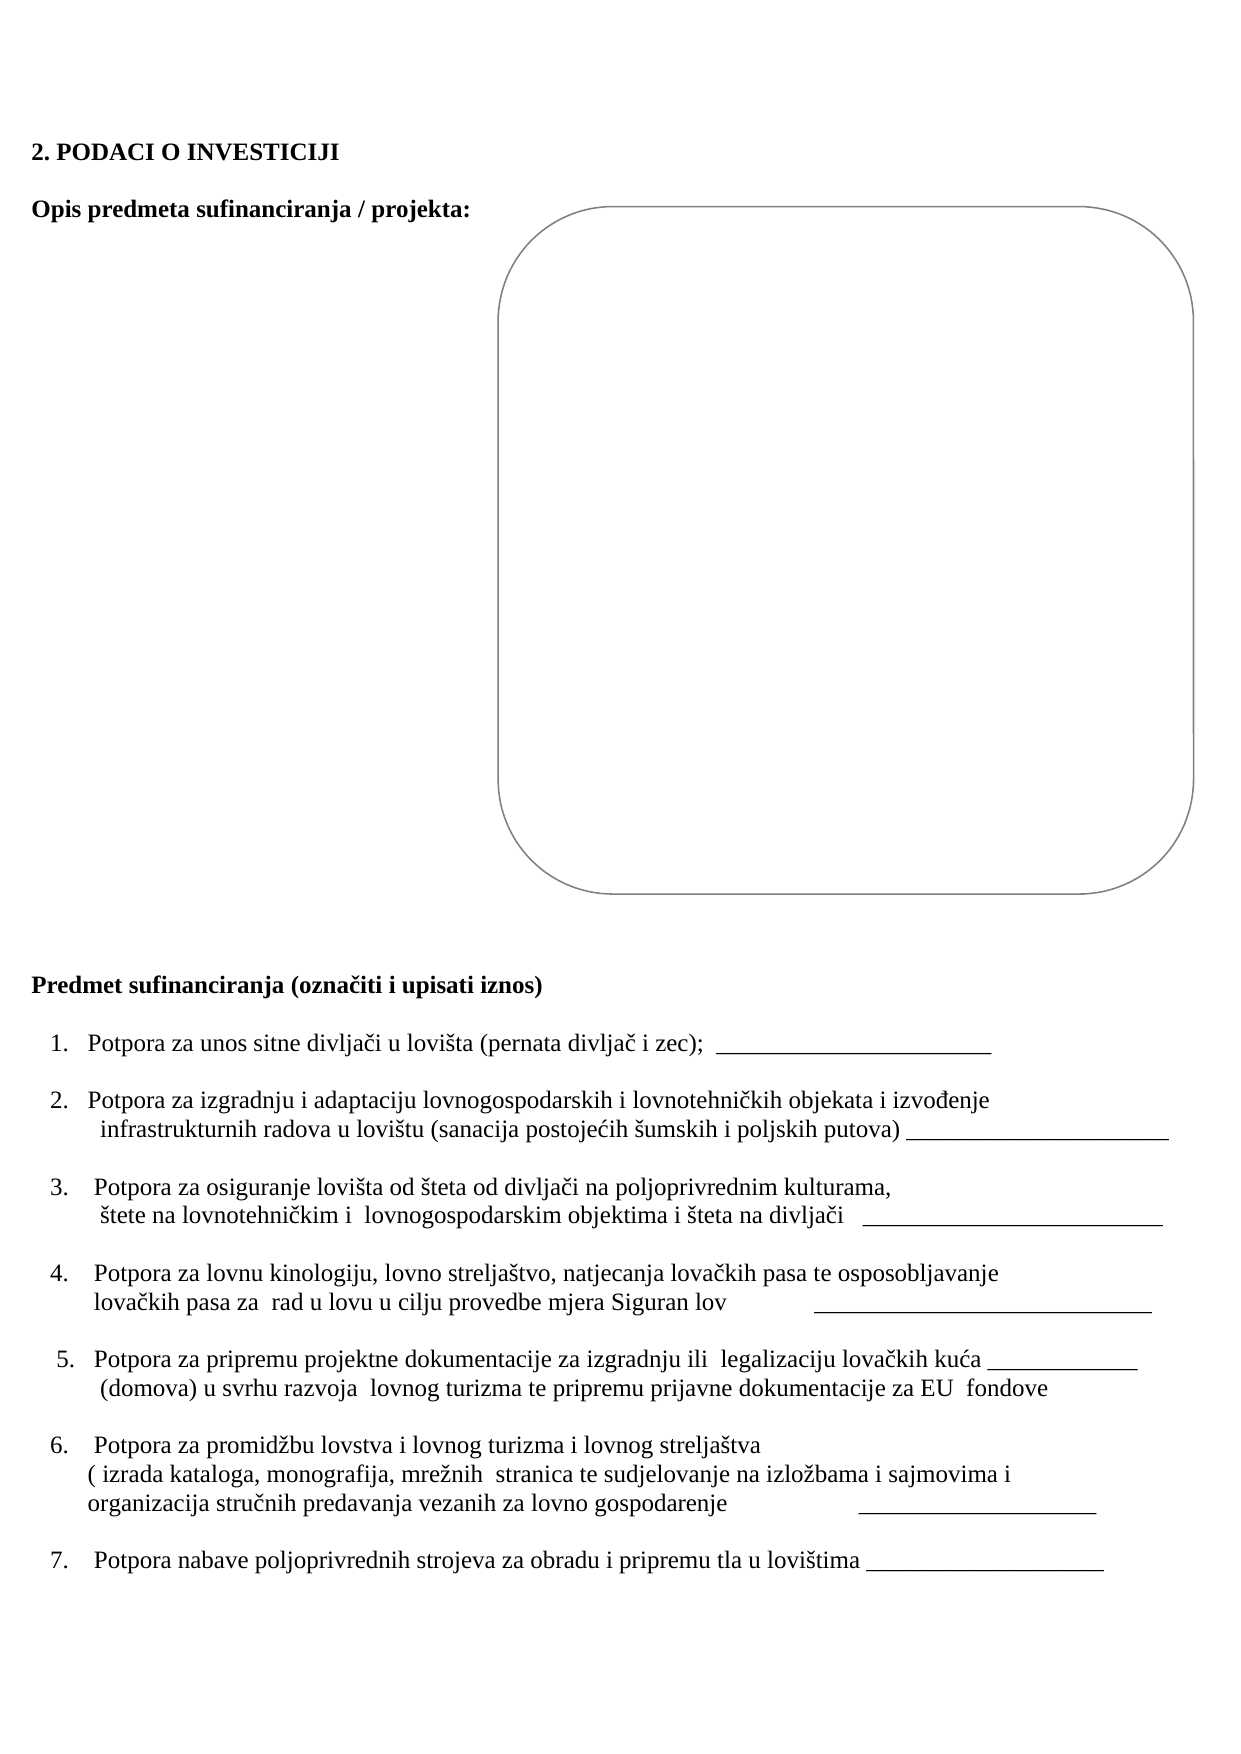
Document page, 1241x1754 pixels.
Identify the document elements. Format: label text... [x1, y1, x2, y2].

text 4. Potpora za lovnu kinologiju, lovno streljaštvo, natjecanja lovačkih pasa te osposobljavanje [31, 1258, 1240, 1287]
text organizacija stručnih predavanja vezanih za lovno gospodarenje ___________________ [31, 1488, 1240, 1517]
list Potpora za unos sitne divljači u lovišta (pernata divljač i zec); ______________________ [50, 1028, 1240, 1057]
list Potpora za osiguranje lovišta od šteta od divljači na poljoprivrednim kulturama, [50, 1172, 1240, 1201]
text 7. Potpora nabave poljoprivrednih strojeva za obradu i pripremu tla u lovištima ___________________ [31, 1546, 1240, 1574]
text lovačkih pasa za rad u lovu u cilju provedbe mjera Siguran lov ___________________________ [31, 1287, 1240, 1316]
text Opis predmeta sufinanciranja / projekta: [31, 194, 1240, 223]
text 6. Potpora za promidžbu lovstva i lovnog turizma i lovnog streljaštva [31, 1431, 1240, 1459]
text 2. PODACI O INVESTICIJI [31, 137, 1240, 166]
text (domova) u svrhu razvoja lovnog turizma te pripremu prijavne dokumentacije za EU fondove [31, 1373, 1240, 1402]
text Predmet sufinanciranja (označiti i upisati iznos) [31, 971, 1240, 999]
text infrastrukturnih radova u lovištu (sanacija postojećih šumskih i poljskih putova) _____________________ [31, 1114, 1240, 1143]
text ( izrada kataloga, monografija, mrežnih stranica te sudjelovanje na izložbama i sajmovima i [31, 1459, 1240, 1488]
text 5. Potpora za pripremu projektne dokumentacije za izgradnju ili legalizaciju lovačkih kuća ____________ [31, 1344, 1240, 1373]
text štete na lovnotehničkim i lovnogospodarskim objektima i šteta na divljači ________________________ [94, 1201, 1240, 1229]
list Potpora za izgradnju i adaptaciju lovnogospodarskih i lovnotehničkih objekata i izvođenje [50, 1086, 1240, 1114]
